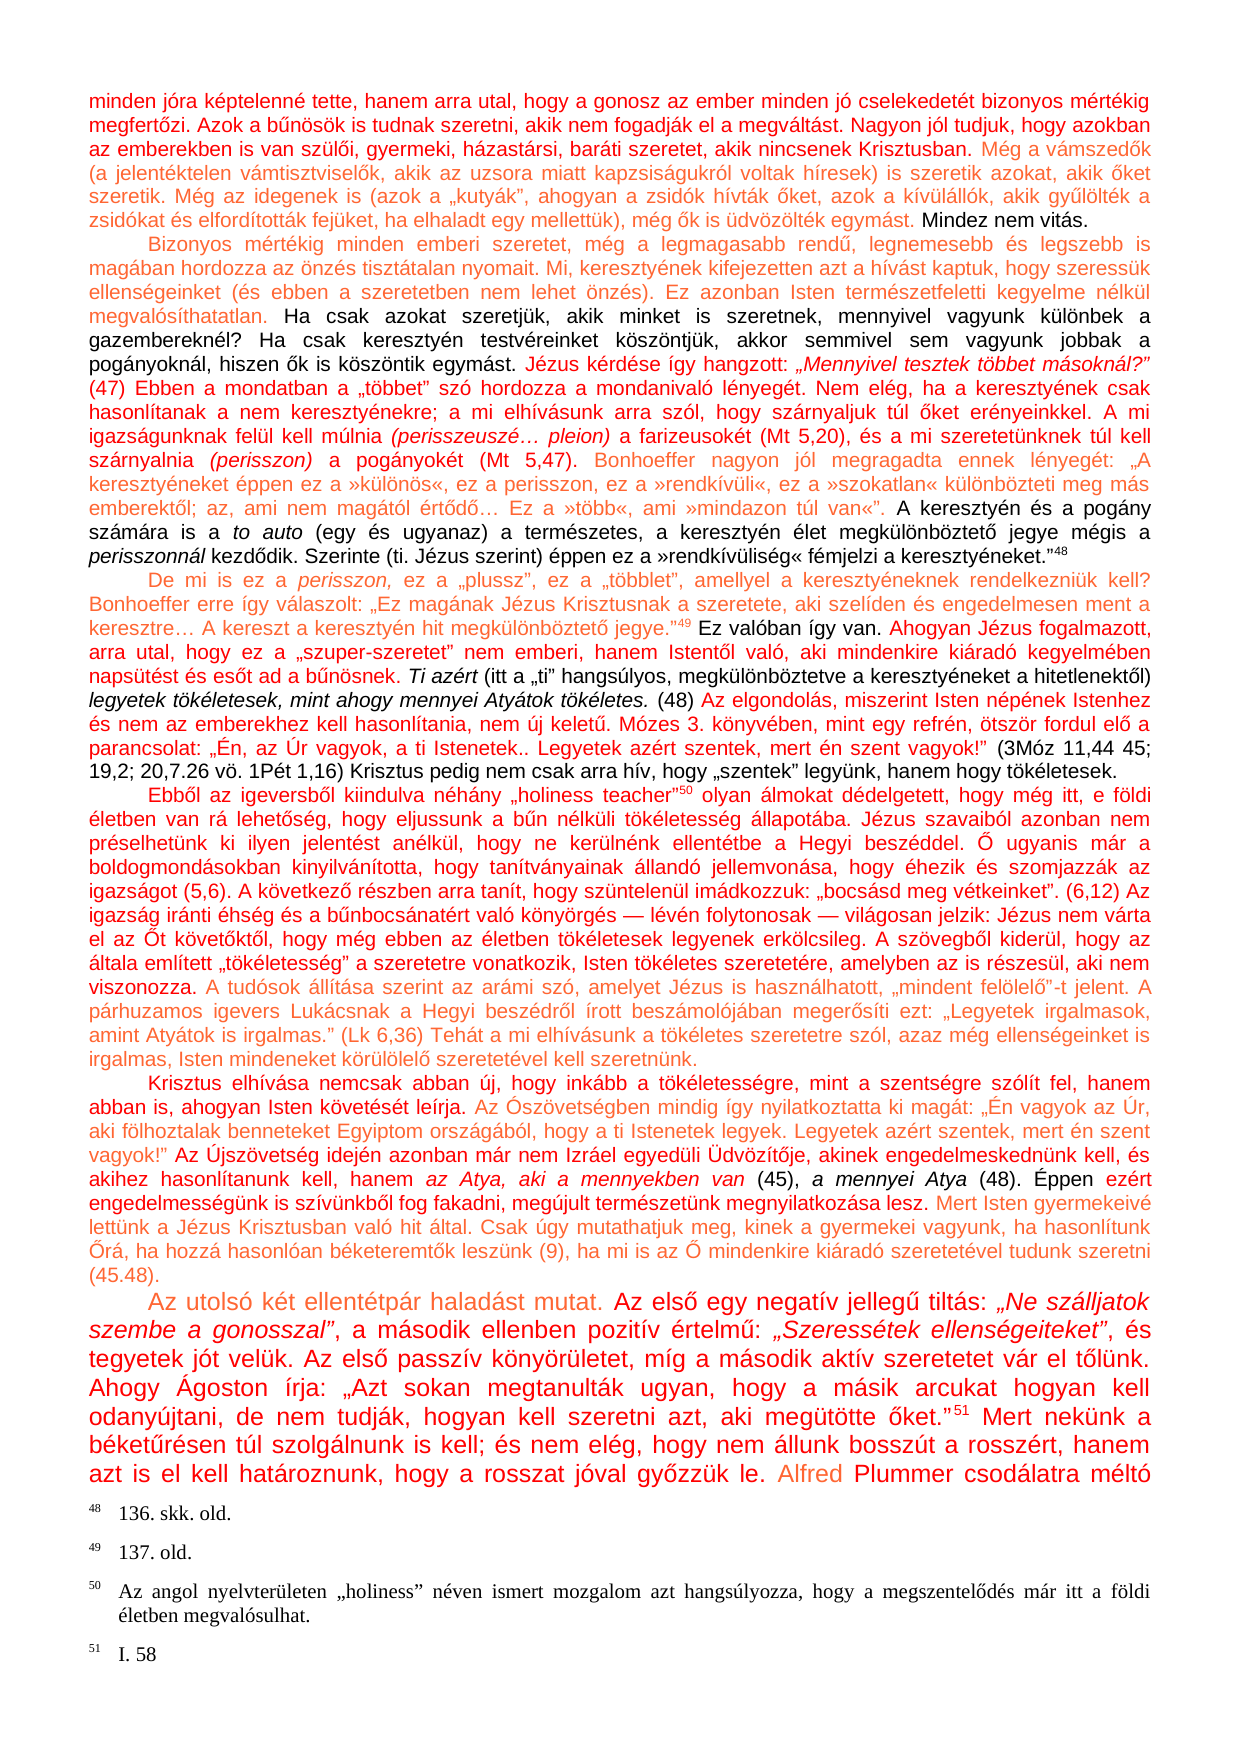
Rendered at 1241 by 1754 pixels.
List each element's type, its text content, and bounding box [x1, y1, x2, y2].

text Az utolsó két ellentétpár haladást mutat. Az első egy negatív jellegű tiltás: „Ne szálljatok szembe a gonosszal”, a második ellenben pozitív értelmű: „Szeressétek ellenségeiteket”, és tegyetek jót velük. Az első passzív könyörületet, míg a második aktív szeretetet vár el tőlünk. Ahogy Ágoston írja: „Azt sokan megtanulták ugyan, hogy a másik arcukat hogyan kell odanyújtani, de nem tudják, hogyan kell szeretni azt, aki megütötte őket.” Mert nekünk a béketűrésen túl szolgálnunk is kell; és nem elég, hogy nem állunk bosszút a rosszért, hanem azt is el kell határoznunk, hogy a rosszat jóval győzzük le. Alfred Plummer csodálatra méltó [88, 1286, 1152, 1488]
text Krisztus elhívása nemcsak abban új, hogy inkább a tökéletességre, mint a szentségre szólít fel, hanem abban is, ahogyan Isten követését leírja. Az Ószövetségben mindig így nyilatkoztatta ki magát: „Én vagyok az Úr, aki fölhoztalak benneteket Egyiptom országából, hogy a ti Istenetek legyek. Legyetek azért szentek, mert én szent vagyok!” Az Újszövetség idején azonban már nem Izráel egyedüli Üdvözítője, akinek engedelmeskednünk kell, és akihez hasonlítanunk kell, hanem az Atya, aki a mennyekben van (45), a mennyei Atya (48). Éppen ezért engedelmességünk is szívünkből fog fakadni, megújult természetünk megnyilatkozása lesz. Mert Isten gyermekeivé lettünk a Jézus Krisztusban való hit által. Csak úgy mutathatjuk meg, kinek a gyermekei vagyunk, ha hasonlítunk Őrá, ha hozzá hasonlóan béketeremtők leszünk (9), ha mi is az Ő mindenkire kiáradó szeretetével tudunk szeretni (45.48). [88, 1071, 1152, 1286]
text Az angol nyelvterületen „holiness” néven ismert mozgalom azt hangsúlyozza, hogy a megszentelődés már itt a földi életben megvalósulhat. [88, 1578, 1152, 1627]
text Bizonyos mértékig minden emberi szeretet, még a legmagasabb rendű, legnemesebb és legszebb is magában hordozza az önzés tisztátalan nyomait. Mi, keresztyének kifejezetten azt a hívást kaptuk, hogy szeressük ellenségeinket (és ebben a szeretetben nem lehet önzés). Ez azonban Isten természetfeletti kegyelme nélkül megvalósíthatatlan. Ha csak azokat szeretjük, akik minket is szeretnek, mennyivel vagyunk különbek a gazembereknél? Ha csak keresztyén testvéreinket köszöntjük, akkor semmivel sem vagyunk jobbak a pogányoknál, hiszen ők is köszöntik egymást. Jézus kérdése így hangzott: „Mennyivel tesztek többet másoknál?” (47) Ebben a mondatban a „többet” szó hordozza a mondanivaló lényegét. Nem elég, ha a keresztyének csak hasonlítanak a nem keresztyénekre; a mi elhívásunk arra szól, hogy szárnyaljuk túl őket erényeinkkel. A mi igazságunknak felül kell múlnia (perisszeuszé… pleion) a farizeusokét (Mt 5,20), és a mi szeretetünknek túl kell szárnyalnia (perisszon) a pogányokét (Mt 5,47). Bonhoeffer nagyon jól megragadta ennek lényegét: „A keresztyéneket éppen ez a »különös«, ez a perisszon, ez a »rendkívüli«, ez a »szokatlan« különbözteti meg más emberektől; az, ami nem magától értődő… Ez a »több«, ami »mindazon túl van«”. A keresztyén és a pogány számára is a to auto (egy és ugyanaz) a természetes, a keresztyén élet megkülönböztető jegye mégis a perisszonnál kezdődik. Szerinte (ti. Jézus szerint) éppen ez a »rendkívüliség« fémjelzi a keresztyéneket.” [88, 232, 1152, 568]
text De mi is ez a perisszon, ez a „plussz”, ez a „többlet”, amellyel a keresztyéneknek rendelkezniük kell? Bonhoeffer erre így válaszolt: „Ez magának Jézus Krisztusnak a szeretete, aki szelíden és engedelmesen ment a keresztre… A kereszt a keresztyén hit megkülönböztető jegye.” Ez valóban így van. Ahogyan Jézus fogalmazott, arra utal, hogy ez a „szuper-szeretet” nem emberi, hanem Istentől való, aki mindenkire kiáradó kegyelmében napsütést és esőt ad a bűnösnek. Ti azért (itt a „ti” hangsúlyos, megkülönböztetve a keresztyéneket a hitetlenektől) legyetek tökéletesek, mint ahogy mennyei Atyátok tökéletes. (48) Az elgondolás, miszerint Isten népének Istenhez és nem az emberekhez kell hasonlítania, nem új keletű. Mózes 3. könyvében, mint egy refrén, ötször fordul elő a parancsolat: „Én, az Úr vagyok, a ti Istenetek.. Legyetek azért szentek, mert én szent vagyok!” (3Móz 11,44 45; 19,2; 20,7.26 vö. 1Pét 1,16) Krisztus pedig nem csak arra hív, hogy „szentek” legyünk, hanem hogy tökéletesek. [88, 568, 1152, 783]
text Ebből az igeversből kiindulva néhány „holiness teacher” olyan álmokat dédelgetett, hogy még itt, e földi életben van rá lehetőség, hogy eljussunk a bűn nélküli tökéletesség állapotába. Jézus szavaiból azonban nem préselhetünk ki ilyen jelentést anélkül, hogy ne kerülnénk ellentétbe a Hegyi beszéddel. Ő ugyanis már a boldogmondásokban kinyilvánította, hogy tanítványainak állandó jellemvonása, hogy éhezik és szomjazzák az igazságot (5,6). A következő részben arra tanít, hogy szüntelenül imádkozzuk: „bocsásd meg vétkeinket”. (6,12) Az igazság iránti éhség és a bűnbocsánatért való könyörgés — lévén folytonosak — világosan jelzik: Jézus nem várta el az Őt követőktől, hogy még ebben az életben tökéletesek legyenek erkölcsileg. A szövegből kiderül, hogy az általa említett „tökéletesség” a szeretetre vonatkozik, Isten tökéletes szeretetére, amelyben az is részesül, aki nem viszonozza. A tudósok állítása szerint az arámi szó, amelyet Jézus is használhatott, „mindent felölelő”‑t jelent. A párhuzamos igevers Lukácsnak a Hegyi beszédről írott beszámolójában megerősíti ezt: „Legyetek irgalmasok, amint Atyátok is irgalmas.” (Lk 6,36) Tehát a mi elhívásunk a tökéletes szeretetre szól, azaz még ellenségeinket is irgalmas, Isten mindeneket körülölelő szeretetével kell szeretnünk. [88, 783, 1152, 1071]
text I. 58 [88, 1641, 1152, 1665]
text minden jóra képtelenné tette, hanem arra utal, hogy a gonosz az ember minden jó cselekedetét bizonyos mértékig megfertőzi. Azok a bűnösök is tudnak szeretni, akik nem fogadják el a megváltást. Nagyon jól tudjuk, hogy azokban az emberekben is van szülői, gyermeki, házastársi, baráti szeretet, akik nincsenek Krisztusban. Még a vámszedők (a jelentéktelen vámtisztviselők, akik az uzsora miatt kapzsiságukról voltak híresek) is szeretik azokat, akik őket szeretik. Még az idegenek is (azok a „kutyák”, ahogyan a zsidók hívták őket, azok a kívülállók, akik gyűlölték a zsidókat és elfordították fejüket, ha elhaladt egy mellettük), még ők is üdvözölték egymást. Mindez nem vitás. [88, 88, 1152, 232]
text 136. skk. old. [88, 1501, 1152, 1525]
text 137. old. [88, 1539, 1152, 1564]
